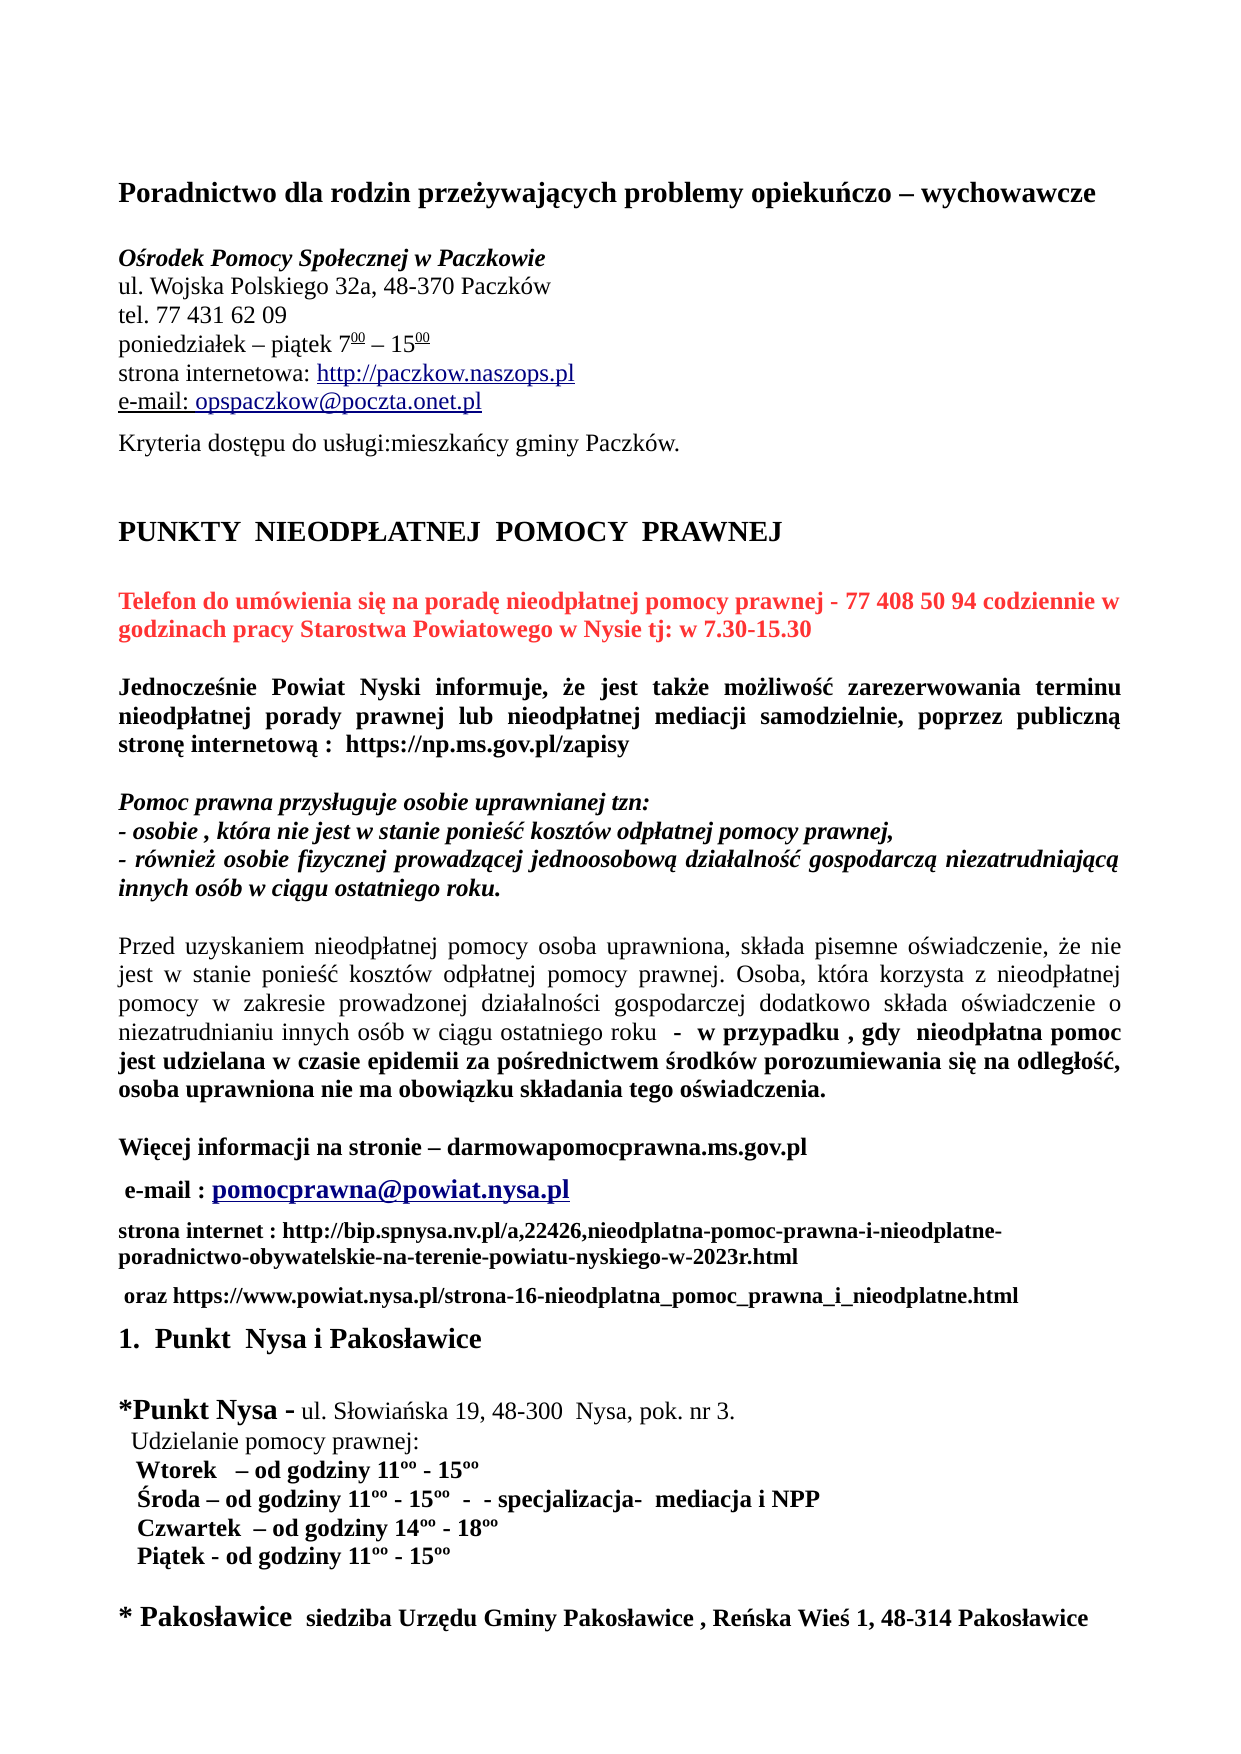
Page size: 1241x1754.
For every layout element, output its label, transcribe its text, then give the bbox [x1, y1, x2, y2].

text tel. 77 431 62 09 [118, 300, 1122, 329]
text PUNKTY NIEODPŁATNEJ POMOCY PRAWNEJ [118, 514, 1122, 547]
text Ośrodek Pomocy Społecznej w Paczkowie [118, 243, 1122, 271]
text *Punkt Nysa - ul. Słowiańska 19, 48-300 Nysa, pok. nr 3. [118, 1391, 1122, 1426]
text Pomoc prawna przysługuje osobie uprawnianej tzn: [118, 787, 1122, 816]
text * Pakosławice siedziba Urzędu Gminy Pakosławice , Reńska Wieś 1, 48-314 Pakosławice [118, 1599, 1122, 1632]
text e-mail : pomocprawna@powiat.nysa.pl [118, 1173, 1122, 1204]
text strona internetowa: http://paczkow.naszops.pl [118, 358, 1122, 386]
list Środa – od godziny 11ºº - 15ºº - - specjalizacja- mediacja i NPP [118, 1484, 1122, 1513]
list Piątek - od godziny 11ºº - 15ºº [118, 1541, 1122, 1570]
text ul. Wojska Polskiego 32a, 48-370 Paczków [118, 271, 1122, 300]
text - osobie , która nie jest w stanie ponieść kosztów odpłatnej pomocy prawnej, [118, 816, 1122, 844]
text strona internet : http://bip.spnysa.nv.pl/a,22426,nieodplatna-pomoc-prawna-i-nieodplatne-poradnictwo-obywatelskie-na-terenie-powiatu-nyskiego-w-2023r.html [118, 1217, 1122, 1270]
text Telefon do umówienia się na poradę nieodpłatnej pomocy prawnej - 77 408 50 94 codziennie w godzinach pracy Starostwa Powiatowego w Nysie tj: w 7.30-15.30 [118, 586, 1122, 643]
text 1. Punkt Nysa i Pakosławice [118, 1321, 1122, 1354]
list Czwartek – od godziny 14ºº - 18ºº [118, 1513, 1122, 1541]
list Udzielanie pomocy prawnej: [118, 1426, 1122, 1455]
text Jednocześnie Powiat Nyski informuje, że jest także możliwość zarezerwowania terminu nieodpłatnej porady prawnej lub nieodpłatnej mediacji samodzielnie, poprzez publiczną stronę internetową : https://np.ms.gov.pl/zapisy [118, 672, 1122, 758]
list Wtorek – od godziny 11ºº - 15ºº [60, 1455, 1122, 1484]
text e-mail: opspaczkow@poczta.onet.pl [118, 386, 1122, 415]
text poniedziałek – piątek 700 – 1500 [118, 329, 1122, 358]
text oraz https://www.powiat.nysa.pl/strona-16-nieodplatna_pomoc_prawna_i_nieodplatne.html [118, 1282, 1122, 1308]
text Więcej informacji na stronie – darmowapomocprawna.ms.gov.pl [118, 1132, 1122, 1161]
text - również osobie fizycznej prowadzącej jednoosobową działalność gospodarczą niezatrudniającą innych osób w ciągu ostatniego roku. [118, 844, 1122, 902]
text Kryteria dostępu do usługi:mieszkańcy gminy Paczków. [118, 428, 1122, 456]
text Poradnictwo dla rodzin przeżywających problemy opiekuńczo – wychowawcze [118, 176, 1122, 209]
text Przed uzyskaniem nieodpłatnej pomocy osoba uprawniona, składa pisemne oświadczenie, że nie jest w stanie ponieść kosztów odpłatnej pomocy prawnej. Osoba, która korzysta z nieodpłatnej pomocy w zakresie prowadzonej działalności gospodarczej dodatkowo składa oświadczenie o niezatrudnianiu innych osób w ciągu ostatniego roku - w przypadku , gdy nieodpłatna pomoc jest udzielana w czasie epidemii za pośrednictwem środków porozumiewania się na odległość, osoba uprawniona nie ma obowiązku składania tego oświadczenia. [118, 931, 1122, 1103]
